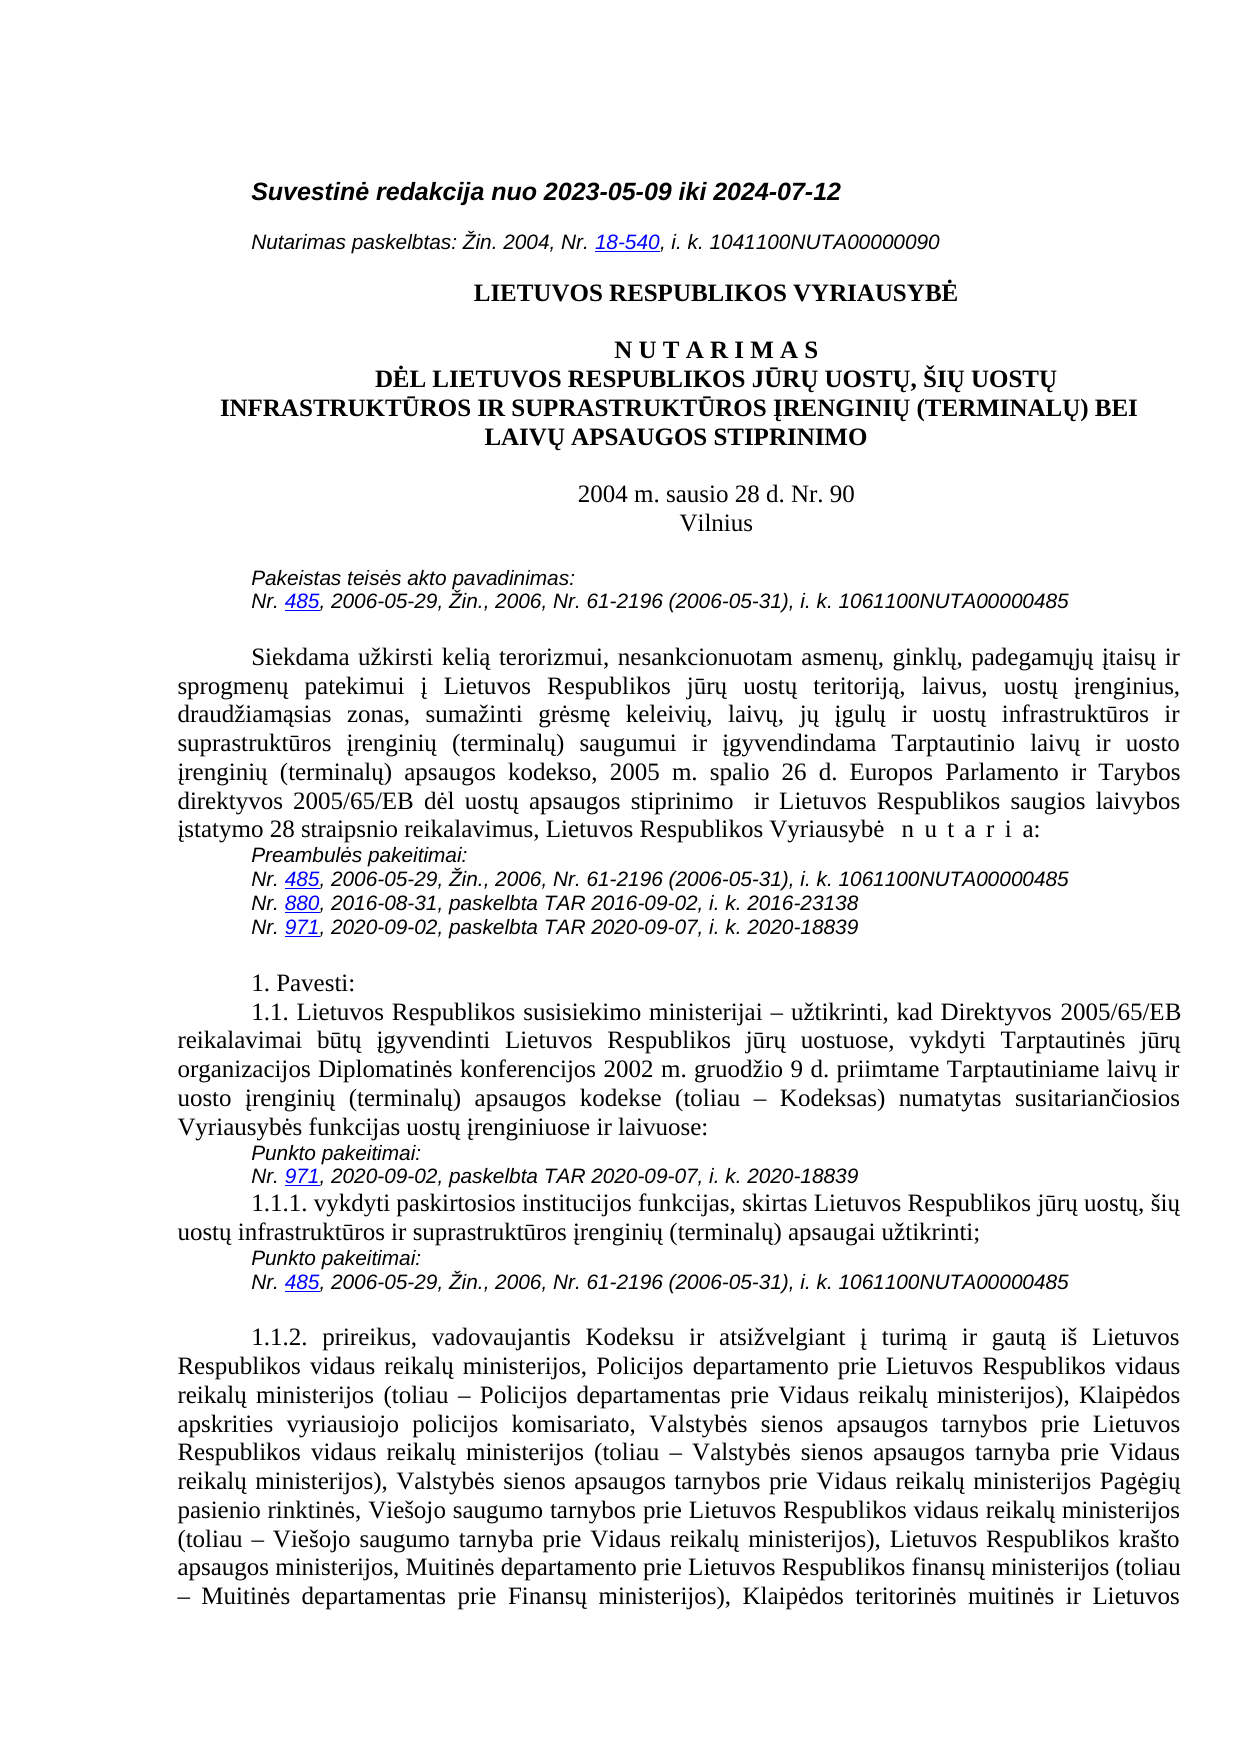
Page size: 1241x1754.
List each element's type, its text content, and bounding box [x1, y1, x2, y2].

text Nr. 880, 2016-08-31, paskelbta TAR 2016-09-02, i. k. 2016-23138 [177, 891, 1181, 915]
text Pakeistas teisės akto pavadinimas: [177, 565, 1181, 589]
text Nr. 485, 2006-05-29, Žin., 2006, Nr. 61-2196 (2006-05-31), i. k. 1061100NUTA00000485 [177, 867, 1181, 891]
text DĖL LIETUVOS RESPUBLIKOS JŪRŲ UOSTŲ, ŠIŲ UOSTŲ INFRASTRUKTŪROS IR SUPRASTRUKTŪROS ĮRENGINIŲ (TERMINALŲ) BEI LAIVŲ APSAUGOS STIPRINIMO [177, 364, 1181, 450]
text Siekdama užkirsti kelią terorizmui, nesankcionuotam asmenų, ginklų, padegamųjų įtaisų ir sprogmenų patekimui į Lietuvos Respublikos jūrų uostų teritoriją, laivus, uostų įrenginius, draudžiamąsias zonas, sumažinti grėsmę keleivių, laivų, jų įgulų ir uostų infrastruktūros ir suprastruktūros įrenginių (terminalų) saugumui ir įgyvendindama Tarptautinio laivų ir uosto įrenginių (terminalų) apsaugos kodekso, 2005 m. spalio 26 d. Europos Parlamento ir Tarybos direktyvos 2005/65/EB dėl uostų apsaugos stiprinimo ir Lietuvos Respublikos saugios laivybos įstatymo 28 straipsnio reikalavimus, Lietuvos Respublikos Vyriausybė nutaria: [177, 642, 1181, 843]
text Preambulės pakeitimai: [177, 843, 1181, 867]
text Nr. 971, 2020-09-02, paskelbta TAR 2020-09-07, i. k. 2020-18839 [177, 915, 1181, 939]
text Nr. 485, 2006-05-29, Žin., 2006, Nr. 61-2196 (2006-05-31), i. k. 1061100NUTA00000485 [177, 1270, 1181, 1294]
text LIETUVOS RESPUBLIKOS VYRIAUSYBĖ [177, 278, 1181, 307]
text Suvestinė redakcija nuo 2023-05-09 iki 2024-07-12 [177, 177, 1181, 206]
text Nutarimas paskelbtas: Žin. 2004, Nr. 18-540, i. k. 1041100NUTA00000090 [177, 230, 1181, 254]
text Punkto pakeitimai: [177, 1246, 1181, 1270]
text N U T A R I M A S [177, 335, 1181, 364]
text Vilnius [177, 508, 1181, 537]
text Nr. 971, 2020-09-02, paskelbta TAR 2020-09-07, i. k. 2020-18839 [177, 1164, 1181, 1188]
text 1.1. Lietuvos Respublikos susisiekimo ministerijai – užtikrinti, kad Direktyvos 2005/65/EB reikalavimai būtų įgyvendinti Lietuvos Respublikos jūrų uostuose, vykdyti Tarptautinės jūrų organizacijos Diplomatinės konferencijos 2002 m. gruodžio 9 d. priimtame Tarptautiniame laivų ir uosto įrenginių (terminalų) apsaugos kodekse (toliau – Kodeksas) numatytas susitariančiosios Vyriausybės funkcijas uostų įrenginiuose ir laivuose: [177, 997, 1181, 1140]
text 1. Pavesti: [177, 968, 1181, 997]
text 1.1.2. prireikus, vadovaujantis Kodeksu ir atsižvelgiant į turimą ir gautą iš Lietuvos Respublikos vidaus reikalų ministerijos, Policijos departamento prie Lietuvos Respublikos vidaus reikalų ministerijos (toliau – Policijos departamentas prie Vidaus reikalų ministerijos), Klaipėdos apskrities vyriausiojo policijos komisariato, Valstybės sienos apsaugos tarnybos prie Lietuvos Respublikos vidaus reikalų ministerijos (toliau – Valstybės sienos apsaugos tarnyba prie Vidaus reikalų ministerijos), Valstybės sienos apsaugos tarnybos prie Vidaus reikalų ministerijos Pagėgių pasienio rinktinės, Viešojo saugumo tarnybos prie Lietuvos Respublikos vidaus reikalų ministerijos (toliau – Viešojo saugumo tarnyba prie Vidaus reikalų ministerijos), Lietuvos Respublikos krašto apsaugos ministerijos, Muitinės departamento prie Lietuvos Respublikos finansų ministerijos (toliau – Muitinės departamentas prie Finansų ministerijos), Klaipėdos teritorinės muitinės ir Lietuvos [177, 1322, 1181, 1610]
text Nr. 485, 2006-05-29, Žin., 2006, Nr. 61-2196 (2006-05-31), i. k. 1061100NUTA00000485 [177, 589, 1181, 613]
text Punkto pakeitimai: [177, 1140, 1181, 1164]
text 2004 m. sausio 28 d. Nr. 90 [177, 479, 1181, 508]
text 1.1.1. vykdyti paskirtosios institucijos funkcijas, skirtas Lietuvos Respublikos jūrų uostų, šių uostų infrastruktūros ir suprastruktūros įrenginių (terminalų) apsaugai užtikrinti; [177, 1188, 1181, 1246]
